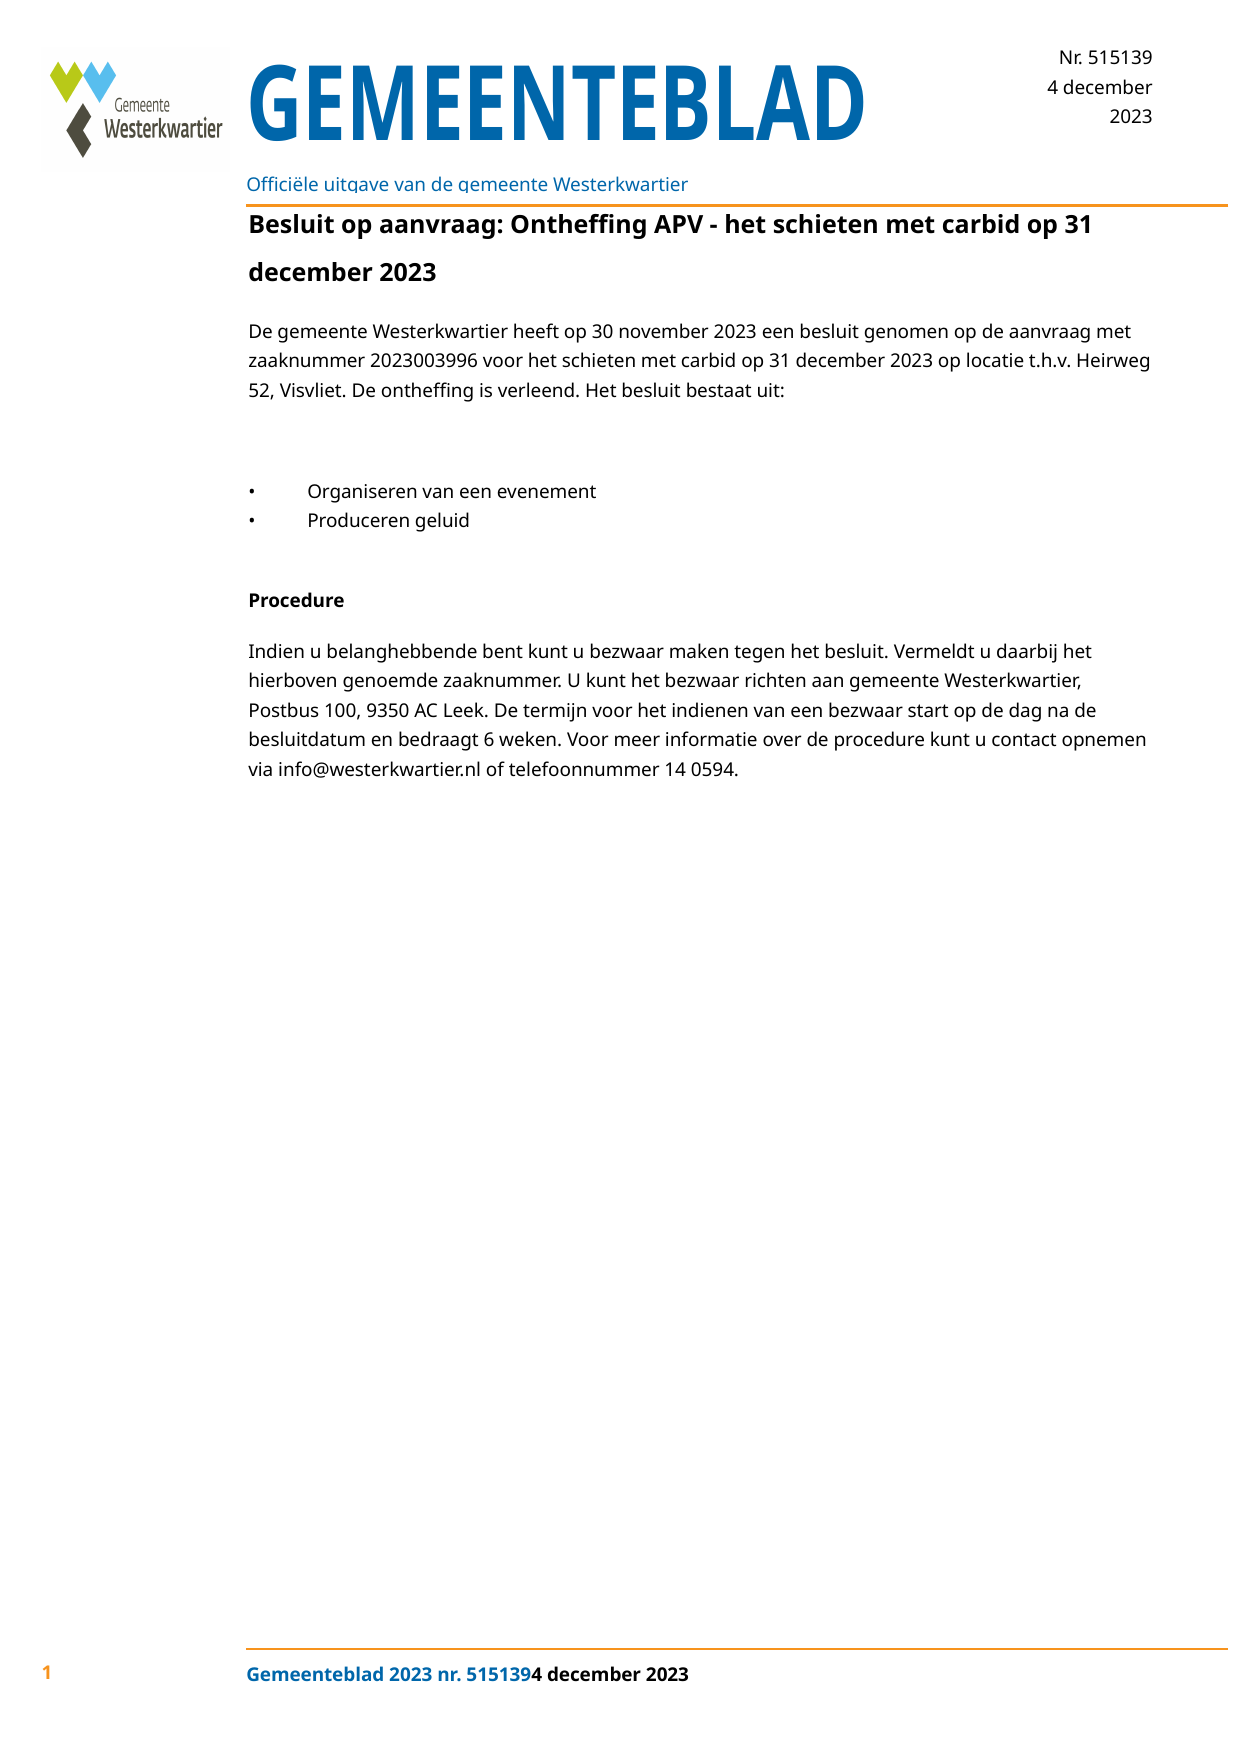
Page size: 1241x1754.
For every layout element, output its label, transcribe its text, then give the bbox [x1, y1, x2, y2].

text De gemeente Westerkwartier heeft op 30 november 2023 een besluit genomen op de aanvraag met zaaknummer 2023003996 voor het schieten met carbid op 31 december 2023 op locatie t.h.v. Heirweg 52, Visvliet. De ontheffing is verleend. Het besluit bestaat uit: [248, 318, 1152, 403]
list Organiseren van een evenement [248, 478, 1152, 504]
picture [41, 47, 231, 172]
text Besluit op aanvraag: Ontheffing APV - het schieten met carbid op 31 december 2023 [248, 207, 1152, 288]
list Produceren geluid [248, 507, 1152, 533]
text Procedure [248, 587, 1152, 613]
text Indien u belanghebbende bent kunt u bezwaar maken tegen het besluit. Vermeldt u daarbij het hierboven genoemde zaaknummer. U kunt het bezwaar richten aan gemeente Westerkwartier, Postbus 100, 9350 AC Leek. De termijn voor het indienen van een bezwaar start op de dag na de besluitdatum en bedraagt 6 weken. Voor meer informatie over de procedure kunt u contact opnemen via info@westerkwartier.nl of telefoonnummer 14 0594. [248, 638, 1152, 782]
